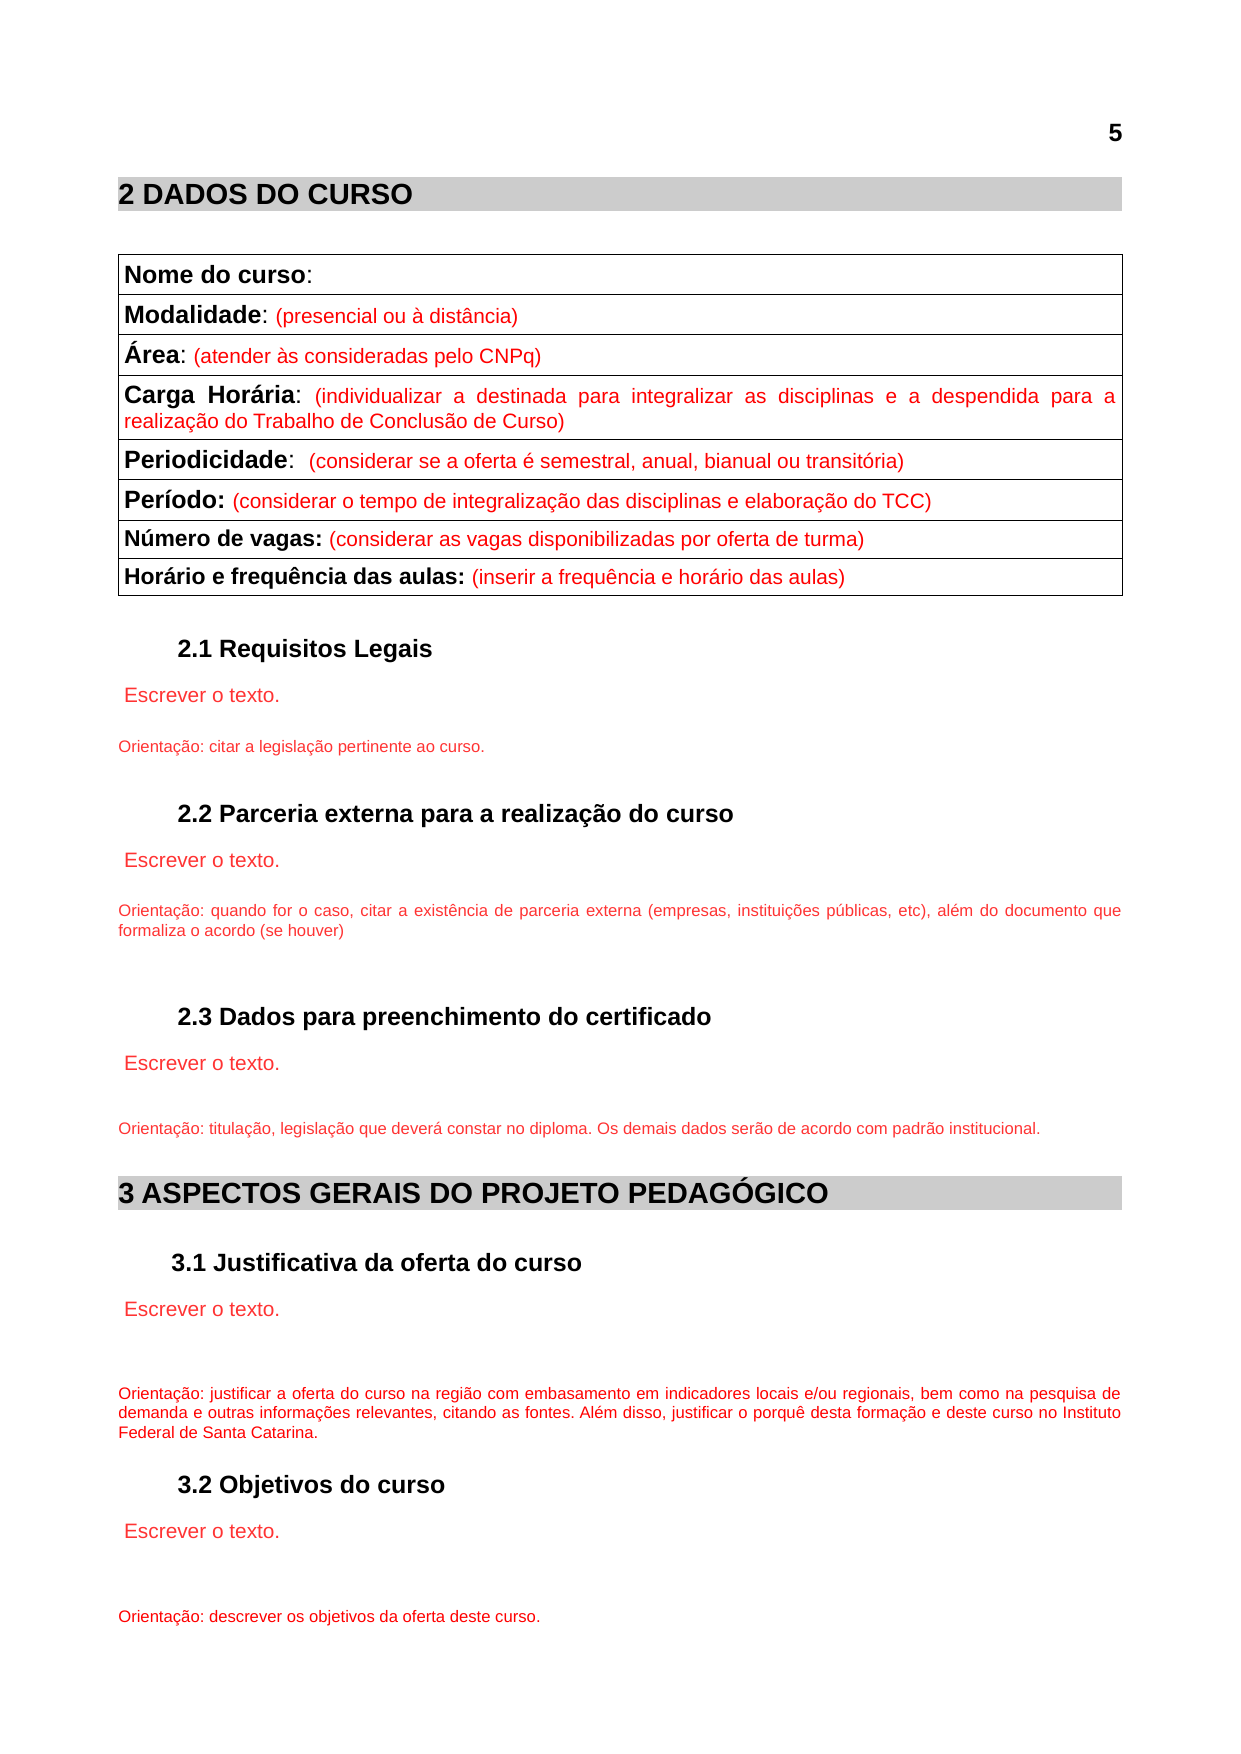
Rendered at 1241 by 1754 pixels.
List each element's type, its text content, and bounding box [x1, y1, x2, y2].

table_header Escrever o texto. [118, 1045, 1122, 1119]
table_header Escrever o texto. [118, 1514, 1122, 1606]
table_cell Carga Horária: (individualizar a destinada para integralizar as disciplinas e a despendida para a realização do Trabalho de Conclusão de Curso) [119, 376, 1122, 439]
text Orientação: titulação, legislação que deverá constar no diploma. Os demais dados serão de acordo com padrão institucional. [118, 1119, 1122, 1138]
table_cell Período: (considerar o tempo de integralização das disciplinas e elaboração do TCC) [119, 480, 1122, 519]
table_cell Número de vagas: (considerar as vagas disponibilizadas por oferta de turma) [119, 521, 1122, 557]
subtitle 3.2 Objetivos do curso [118, 1470, 1122, 1499]
subtitle 3.1 Justificativa da oferta do curso [171, 1248, 1122, 1277]
table_cell Modalidade: (presencial ou à distância) [119, 295, 1122, 334]
subtitle 2.2 Parceria externa para a realização do curso [118, 799, 1122, 827]
text Orientação: quando for o caso, citar a existência de parceria externa (empresas, instituições públicas, etc), além do documento que formaliza o acordo (se houver) [118, 901, 1122, 939]
table_cell Horário e frequência das aulas: (inserir a frequência e horário das aulas) [119, 559, 1122, 595]
subtitle 2.1 Requisitos Legais [118, 634, 1122, 663]
table_header Escrever o texto. [118, 842, 1122, 901]
table_header Escrever o texto. [118, 1291, 1122, 1384]
text Orientação: descrever os objetivos da oferta deste curso. [118, 1606, 1122, 1626]
text Orientação: citar a legislação pertinente ao curso. [118, 736, 1122, 756]
table_header Nome do curso: [119, 255, 1122, 294]
subtitle 2.3 Dados para preenchimento do certificado [118, 1002, 1122, 1031]
table_header Escrever o texto. [118, 677, 1122, 736]
subtitle 2 DADOS DO CURSO [118, 177, 1122, 211]
table_cell Área: (atender às consideradas pelo CNPq) [119, 335, 1122, 375]
subtitle 3 ASPECTOS GERAIS DO PROJETO PEDAGÓGICO [118, 1176, 1122, 1210]
table_cell Periodicidade: (considerar se a oferta é semestral, anual, bianual ou transitória) [119, 440, 1122, 479]
text Orientação: justificar a oferta do curso na região com embasamento em indicadores locais e/ou regionais, bem como na pesquisa de demanda e outras informações relevantes, citando as fontes. Além disso, justificar o porquê desta formação e deste curso no Instituto Federal de Santa Catarina. [118, 1384, 1122, 1442]
